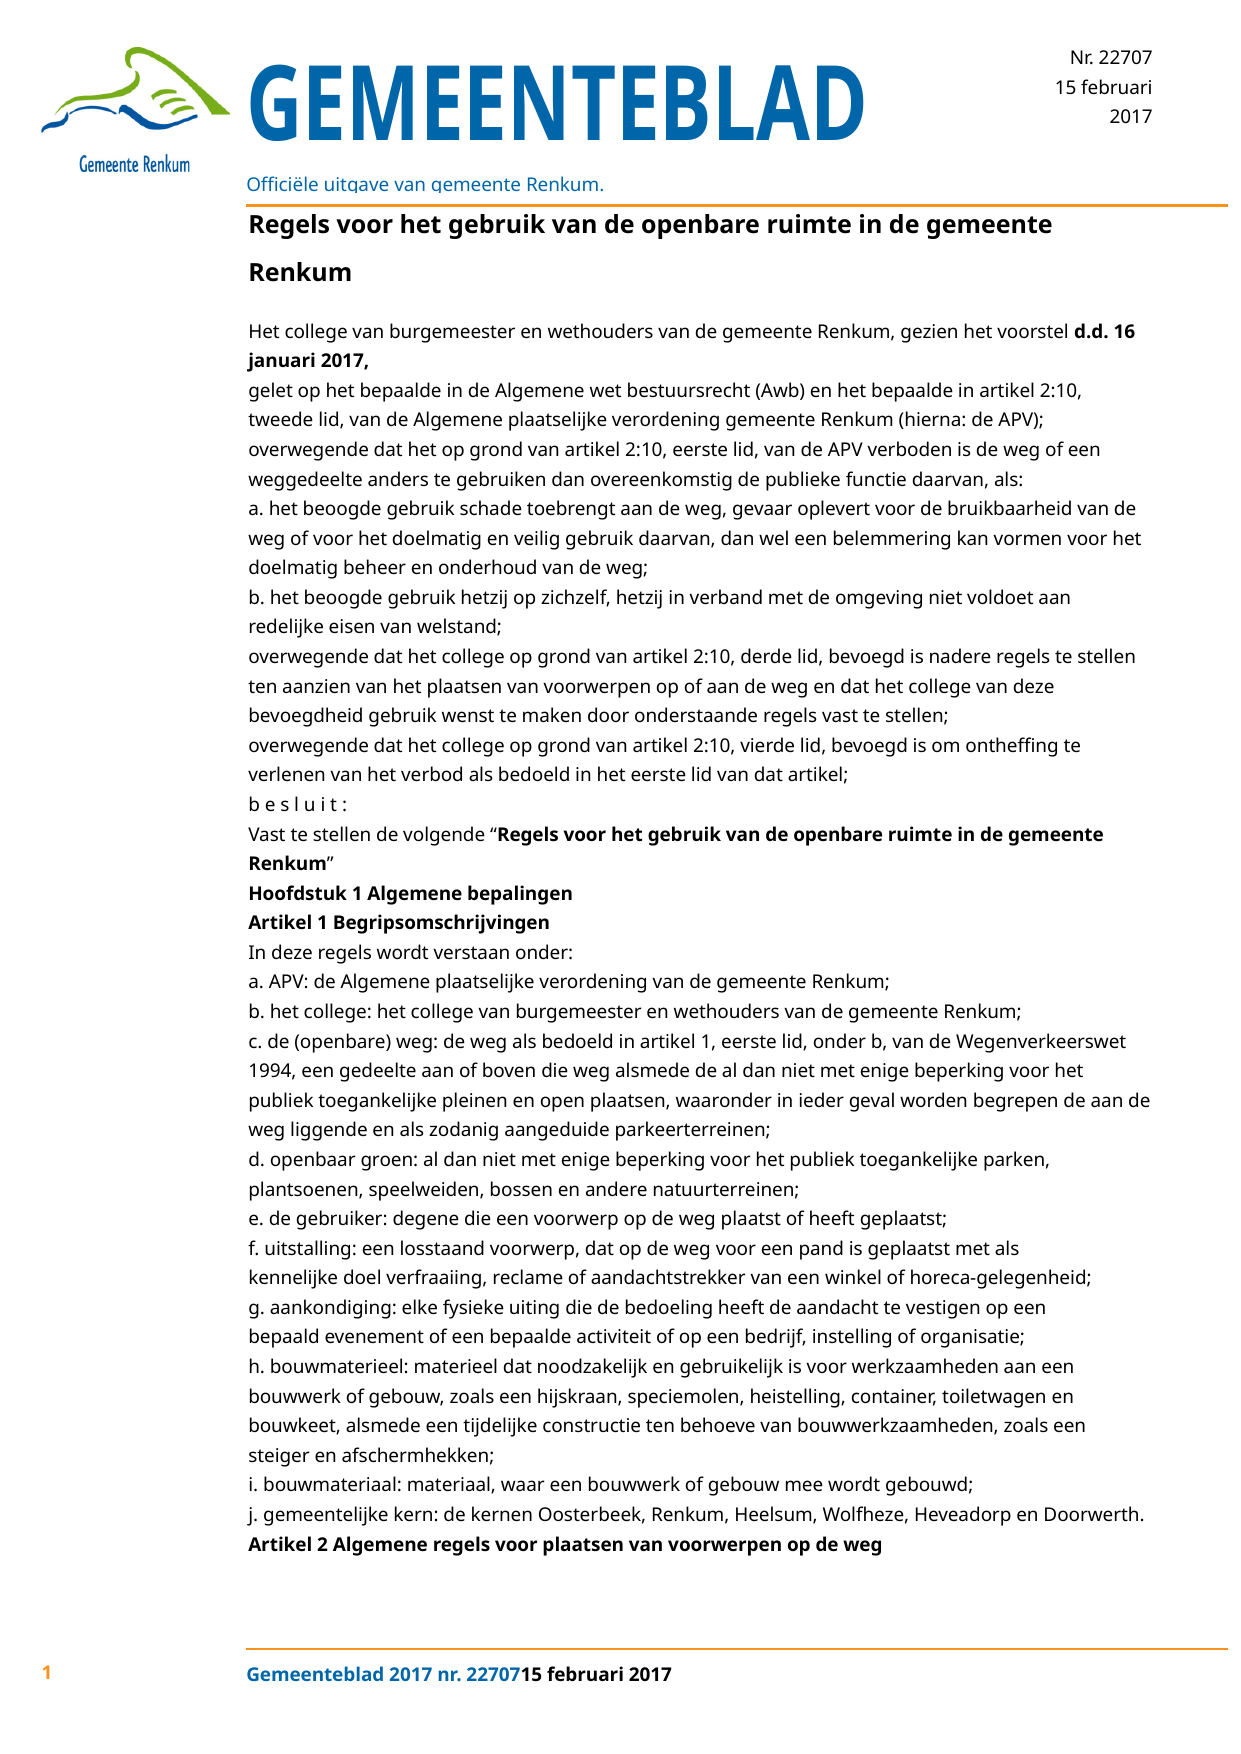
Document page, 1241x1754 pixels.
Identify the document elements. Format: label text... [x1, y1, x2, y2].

text j. gemeentelijke kern: de kernen Oosterbeek, Renkum, Heelsum, Wolfheze, Heveadorp en Doorwerth. [248, 1501, 1152, 1527]
text i. bouwmateriaal: materiaal, waar een bouwwerk of gebouw mee wordt gebouwd; [248, 1472, 1152, 1497]
text In deze regels wordt verstaan onder: [248, 939, 1152, 965]
text f. uitstalling: een losstaand voorwerp, dat op de weg voor een pand is geplaatst met als [248, 1235, 1152, 1261]
text a. het beoogde gebruik schade toebrengt aan de weg, gevaar oplevert voor de bruikbaarheid van de weg of voor het doelmatig en veilig gebruik daarvan, dan wel een belemmering kan vormen voor het doelmatig beheer en onderhoud van de weg; [248, 495, 1152, 580]
text d. openbaar groen: al dan niet met enige beperking voor het publiek toegankelijke parken, plantsoenen, speelweiden, bossen en andere natuurterreinen; [248, 1146, 1152, 1202]
text e. de gebruiker: degene die een voorwerp op de weg plaatst of heeft geplaatst; [248, 1205, 1152, 1231]
text overwegende dat het college op grond van artikel 2:10, derde lid, bevoegd is nadere regels te stellen ten aanzien van het plaatsen van voorwerpen op of aan de weg en dat het college van deze bevoegdheid gebruik wenst te maken door onderstaande regels vast te stellen; [248, 643, 1152, 728]
text b. het beoogde gebruik hetzij op zichzelf, hetzij in verband met de omgeving niet voldoet aan redelijke eisen van welstand; [248, 584, 1152, 639]
picture [41, 47, 231, 172]
text overwegende dat het op grond van artikel 2:10, eerste lid, van de APV verboden is de weg of een weggedeelte anders te gebruiken dan overeenkomstig de publieke functie daarvan, als: [248, 436, 1152, 492]
text g. aankondiging: elke fysieke uiting die de bedoeling heeft de aandacht te vestigen op een [248, 1294, 1152, 1320]
text Regels voor het gebruik van de openbare ruimte in de gemeente Renkum [248, 207, 1152, 288]
text b e s l u i t : [248, 791, 1152, 817]
text overwegende dat het college op grond van artikel 2:10, vierde lid, bevoegd is om ontheffing te verlenen van het verbod als bedoeld in het eerste lid van dat artikel; [248, 732, 1152, 787]
text bepaald evenement of een bepaalde activiteit of op een bedrijf, instelling of organisatie; [248, 1324, 1152, 1349]
text h. bouwmaterieel: materieel dat noodzakelijk en gebruikelijk is voor werkzaamheden aan een bouwwerk of gebouw, zoals een hijskraan, speciemolen, heistelling, container, toiletwagen en bouwkeet, alsmede een tijdelijke constructie ten behoeve van bouwwerkzaamheden, zoals een steiger en afschermhekken; [248, 1353, 1152, 1468]
text Artikel 2 Algemene regels voor plaatsen van voorwerpen op de weg [248, 1531, 1152, 1557]
text c. de (openbare) weg: de weg als bedoeld in artikel 1, eerste lid, onder b, van de Wegenverkeerswet 1994, een gedeelte aan of boven die weg alsmede de al dan niet met enige beperking voor het publiek toegankelijke pleinen en open plaatsen, waaronder in ieder geval worden begrepen de aan de weg liggende en als zodanig aangeduide parkeerterreinen; [248, 1028, 1152, 1142]
text Het college van burgemeester en wethouders van de gemeente Renkum, gezien het voorstel d.d. 16 januari 2017, [248, 318, 1152, 373]
text Hoofdstuk 1 Algemene bepalingen [248, 880, 1152, 906]
text a. APV: de Algemene plaatselijke verordening van de gemeente Renkum; [248, 969, 1152, 994]
text Artikel 1 Begripsomschrijvingen [248, 909, 1152, 935]
text Vast te stellen de volgende “Regels voor het gebruik van de openbare ruimte in de gemeente Renkum” [248, 821, 1152, 876]
text b. het college: het college van burgemeester en wethouders van de gemeente Renkum; [248, 998, 1152, 1024]
text kennelijke doel verfraaiing, reclame of aandachtstrekker van een winkel of horeca-gelegenheid; [248, 1264, 1152, 1290]
text gelet op het bepaalde in de Algemene wet bestuursrecht (Awb) en het bepaalde in artikel 2:10, tweede lid, van de Algemene plaatselijke verordening gemeente Renkum (hierna: de APV); [248, 377, 1152, 432]
